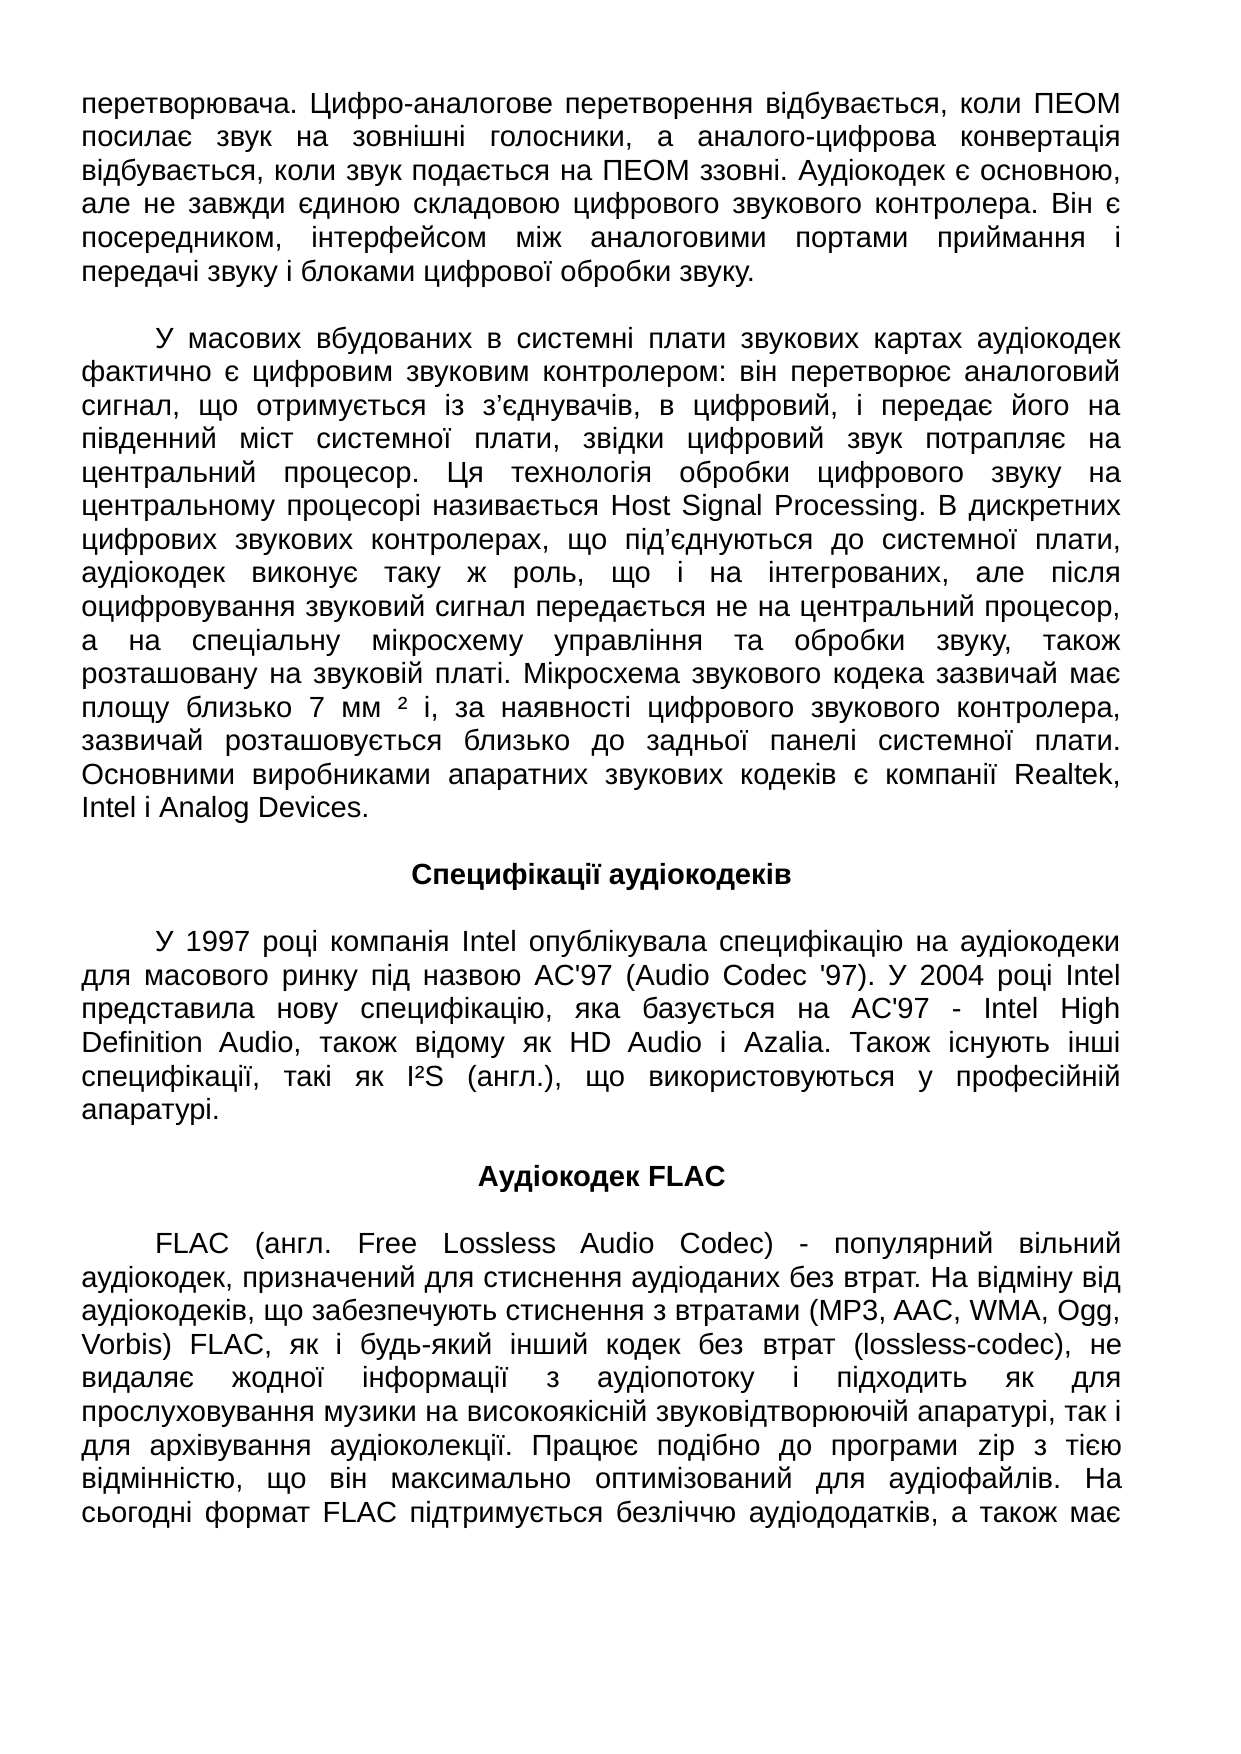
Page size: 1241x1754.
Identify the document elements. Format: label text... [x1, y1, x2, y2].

text Специфікації аудіокодеків [81, 824, 1122, 891]
text У 1997 році компанія Intel опублікувала специфікацію на аудіокодеки для масового ринку під назвою AC'97 (Audio Codec '97). У 2004 році Intel представила нову специфікацію, яка базується на AC'97 - Intel High Definition Audio, також відому як HD Audio і Azalia. Також існують інші специфікації, такі як I²S (англ.), що використовуються у професійній апаратурі. [81, 891, 1122, 1126]
text перетворювача. Цифро-аналогове перетворення відбувається, коли ПЕОМ посилає звук на зовнішні голосники, а аналого-цифрова конвертація відбувається, коли звук подається на ПЕОМ ззовні. Аудіокодек є основною, але не завжди єдиною складовою цифрового звукового контролера. Він є посередником, інтерфейсом між аналоговими портами приймання і передачі звуку і блоками цифрової обробки звуку. [81, 86, 1122, 287]
text FLAC (англ. Free Lossless Audio Codec) - популярний вільний аудіокодек, призначений для стиснення аудіоданих без втрат. На відміну від аудіокодеків, що забезпечують стиснення з втратами (MP3, AAC, WMA, Ogg, Vorbis) FLAC, як і будь-який інший кодек без втрат (lossless-сodec), не видаляє жодної інформації з аудіопотоку і підходить як для прослуховування музики на високоякісній звуковідтворюючій апаратурі, так і для архівування аудіоколекції. Працює подібно до програми zip з тією відмінністю, що він максимально оптимізований для аудіофайлів. На сьогодні формат FLAC підтримується безліччю аудіододатків, а також має [81, 1226, 1122, 1528]
text Аудіокодек FLAC [81, 1159, 1122, 1193]
text У масових вбудованих в системні плати звукових картах аудіокодек фактично є цифровим звуковим контролером: він перетворює аналоговий сигнал, що отримується із з’єднувачів, в цифровий, і передає його на південний міст системної плати, звідки цифровий звук потрапляє на центральний процесор. Ця технологія обробки цифрового звуку на центральному процесорі називається Host Signal Processing. В дискретних цифрових звукових контролерах, що під’єднуються до системної плати, аудіокодек виконує таку ж роль, що і на інтегрованих, але після оцифровування звуковий сигнал передається не на центральний процесор, а на спеціальну мікросхему управління та обробки звуку, також розташовану на звуковій платі. Мікросхема звукового кодека зазвичай має площу близько 7 мм ² і, за наявності цифрового звукового контролера, зазвичай розташовується близько до задньої панелі системної плати. Основними виробниками апаратних звукових кодеків є компанії Realtek, Intel і Analog Devices. [81, 287, 1122, 824]
